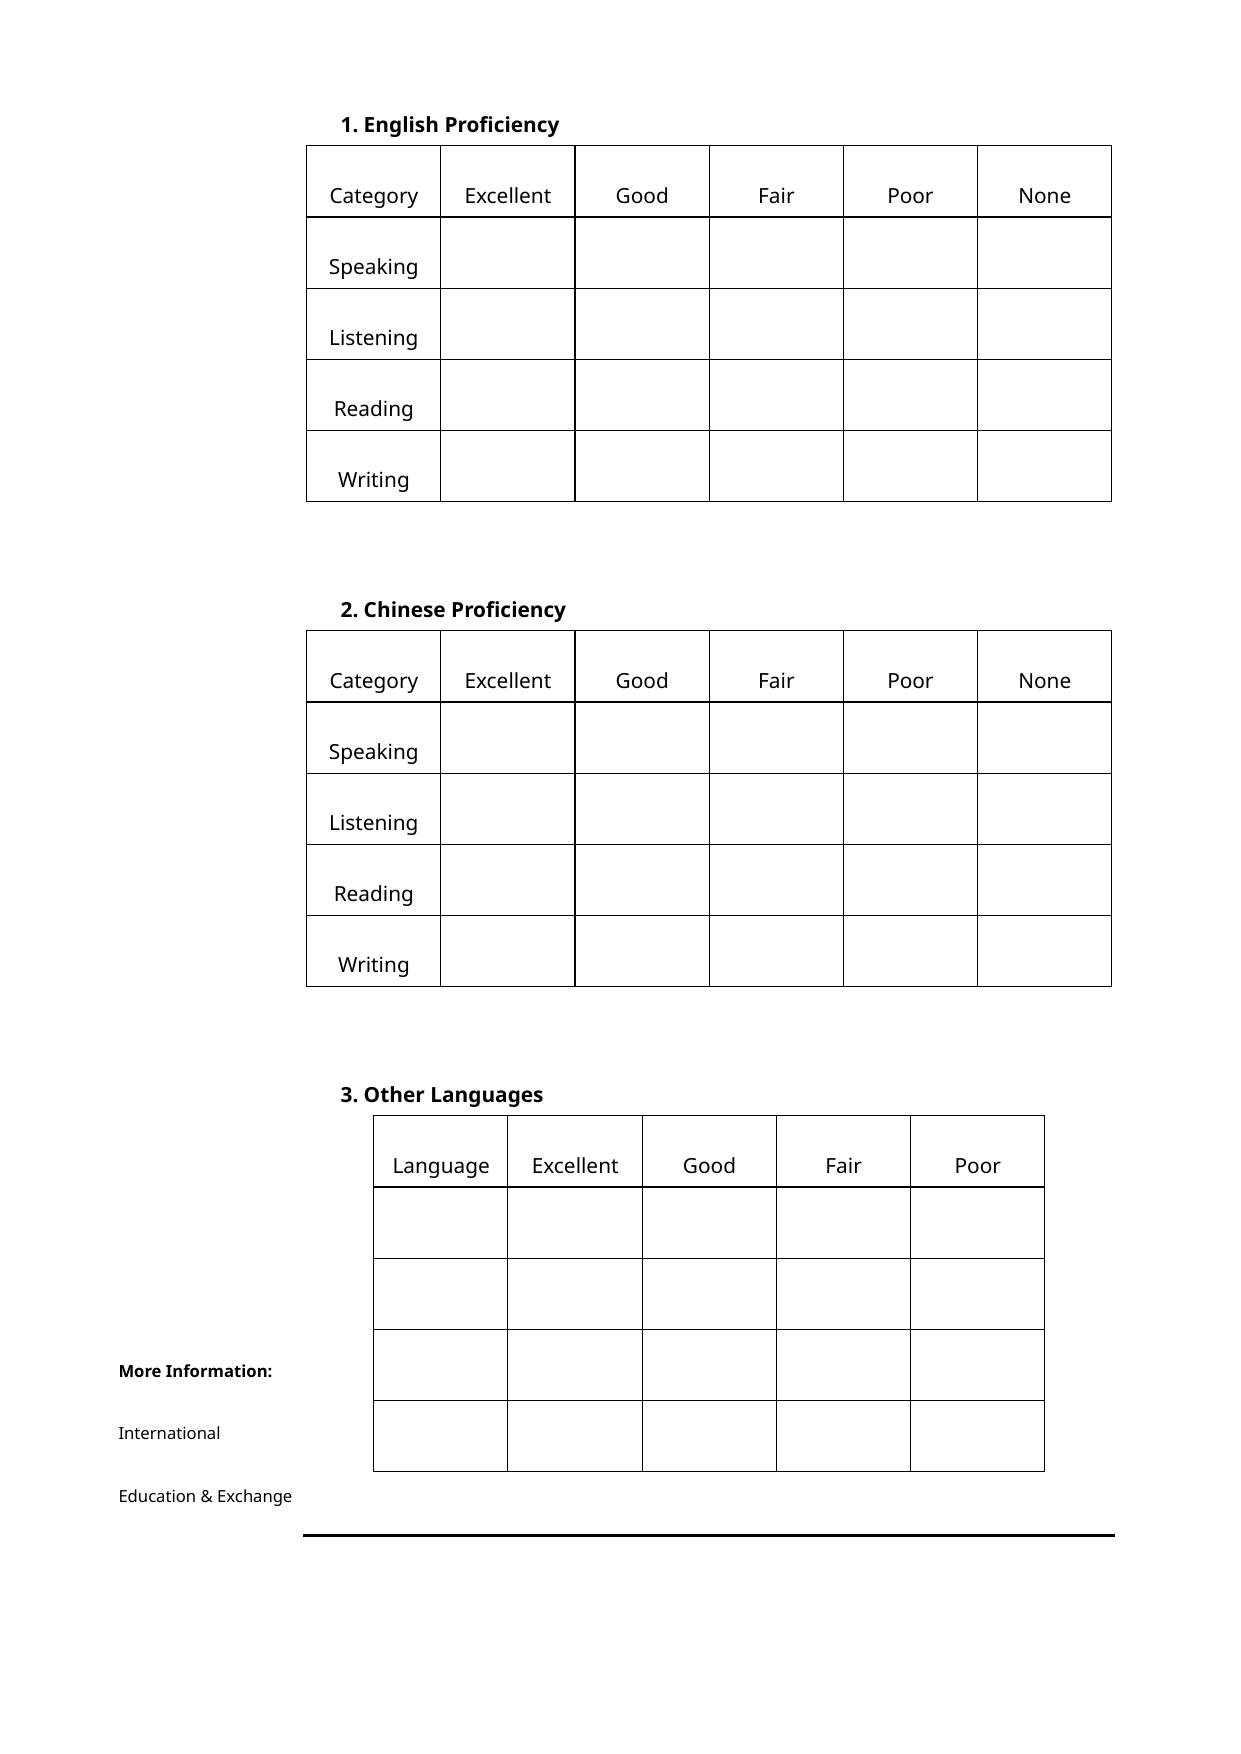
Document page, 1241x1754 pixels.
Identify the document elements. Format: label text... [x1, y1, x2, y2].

table_cell [441, 845, 574, 914]
table_cell [978, 845, 1111, 914]
table_cell [1115, 79, 1128, 564]
table_cell [710, 845, 843, 914]
table_cell Reading [307, 845, 440, 914]
table_cell [508, 1259, 642, 1328]
table_cell [441, 360, 574, 429]
table_cell [844, 360, 977, 429]
table_cell Writing [307, 916, 440, 986]
table_header None [978, 146, 1111, 216]
table_cell [978, 289, 1111, 358]
table_cell [576, 703, 709, 772]
table_cell [844, 289, 977, 358]
table_header Poor [911, 1116, 1044, 1186]
table_cell [844, 703, 977, 772]
table_cell [576, 218, 709, 287]
table_header Fair [710, 631, 843, 701]
table_cell [576, 774, 709, 843]
table_cell [508, 1188, 642, 1257]
table_header None [978, 631, 1111, 701]
table_cell [374, 1401, 507, 1471]
table_header Excellent [508, 1116, 642, 1186]
table_header Category [307, 631, 440, 701]
table_header Category [307, 146, 440, 216]
table_cell [978, 774, 1111, 843]
table_cell [844, 431, 977, 501]
table_cell Speaking [307, 218, 440, 287]
table_cell [710, 774, 843, 843]
table_cell [643, 1188, 776, 1257]
table_cell [710, 703, 843, 772]
table_cell [978, 218, 1111, 287]
table_cell [643, 1259, 776, 1328]
table_cell [777, 1188, 910, 1257]
table_cell [374, 1259, 507, 1328]
table_cell Speaking [307, 703, 440, 772]
table_cell [441, 289, 574, 358]
table_cell More Information: International Education & Exchange Division, Ming Chuan University Address: 5 De-Ming Rd., Gui-Shan, Taoyuan 33348, Taiwan R.O.C. Tel: 886-3-350-7001 ext.3703~5 Fax:886-3-359-3891 Email: ivy@mail.mcu.edu.tw MCU website: http://iee.mcu.edu.tw [115, 79, 303, 1534]
table_header Good [576, 146, 709, 216]
table_cell [978, 916, 1111, 986]
table_header Fair [777, 1116, 910, 1186]
table_cell Listening [307, 774, 440, 843]
table_cell [576, 289, 709, 358]
table_cell [844, 845, 977, 914]
table_cell [710, 916, 843, 986]
table_header Language [374, 1116, 507, 1186]
table_header Good [643, 1116, 776, 1186]
table_header Excellent [441, 631, 574, 701]
table_cell [441, 431, 574, 501]
table_cell 1. English Proficiency [303, 79, 1115, 564]
table_cell [911, 1401, 1044, 1471]
table_cell [911, 1188, 1044, 1257]
table_cell [844, 916, 977, 986]
table_header Poor [844, 631, 977, 701]
table_cell 3. Other Languages [303, 1049, 1115, 1534]
table_header Poor [844, 146, 977, 216]
table_cell [911, 1259, 1044, 1328]
table_cell Writing [307, 431, 440, 501]
table_cell [441, 916, 574, 986]
table_cell [374, 1330, 507, 1399]
table_cell [576, 916, 709, 986]
table_cell [777, 1330, 910, 1399]
table_cell [643, 1330, 776, 1399]
table_cell [441, 774, 574, 843]
table_cell [777, 1401, 910, 1471]
table_cell [844, 218, 977, 287]
table_cell [710, 218, 843, 287]
table_cell [911, 1330, 1044, 1399]
table_cell [1115, 564, 1128, 1049]
table_cell [441, 218, 574, 287]
table_cell [576, 360, 709, 429]
table_cell [978, 703, 1111, 772]
table_cell [374, 1188, 507, 1257]
table_cell [710, 289, 843, 358]
table_cell [1115, 1049, 1128, 1534]
table_cell [844, 774, 977, 843]
table_cell [576, 431, 709, 501]
table_cell [710, 360, 843, 429]
table_cell [710, 431, 843, 501]
table_cell Reading [307, 360, 440, 429]
table_cell [643, 1401, 776, 1471]
table_cell [576, 845, 709, 914]
table_cell [978, 360, 1111, 429]
table_header Good [576, 631, 709, 701]
table_cell [441, 703, 574, 772]
table_header Fair [710, 146, 843, 216]
table_cell [508, 1330, 642, 1399]
table_cell [978, 431, 1111, 501]
table_cell [777, 1259, 910, 1328]
table_cell Listening [307, 289, 440, 358]
table_cell [508, 1401, 642, 1471]
table_header Excellent [441, 146, 574, 216]
table_cell 2. Chinese Proficiency [303, 564, 1115, 1049]
